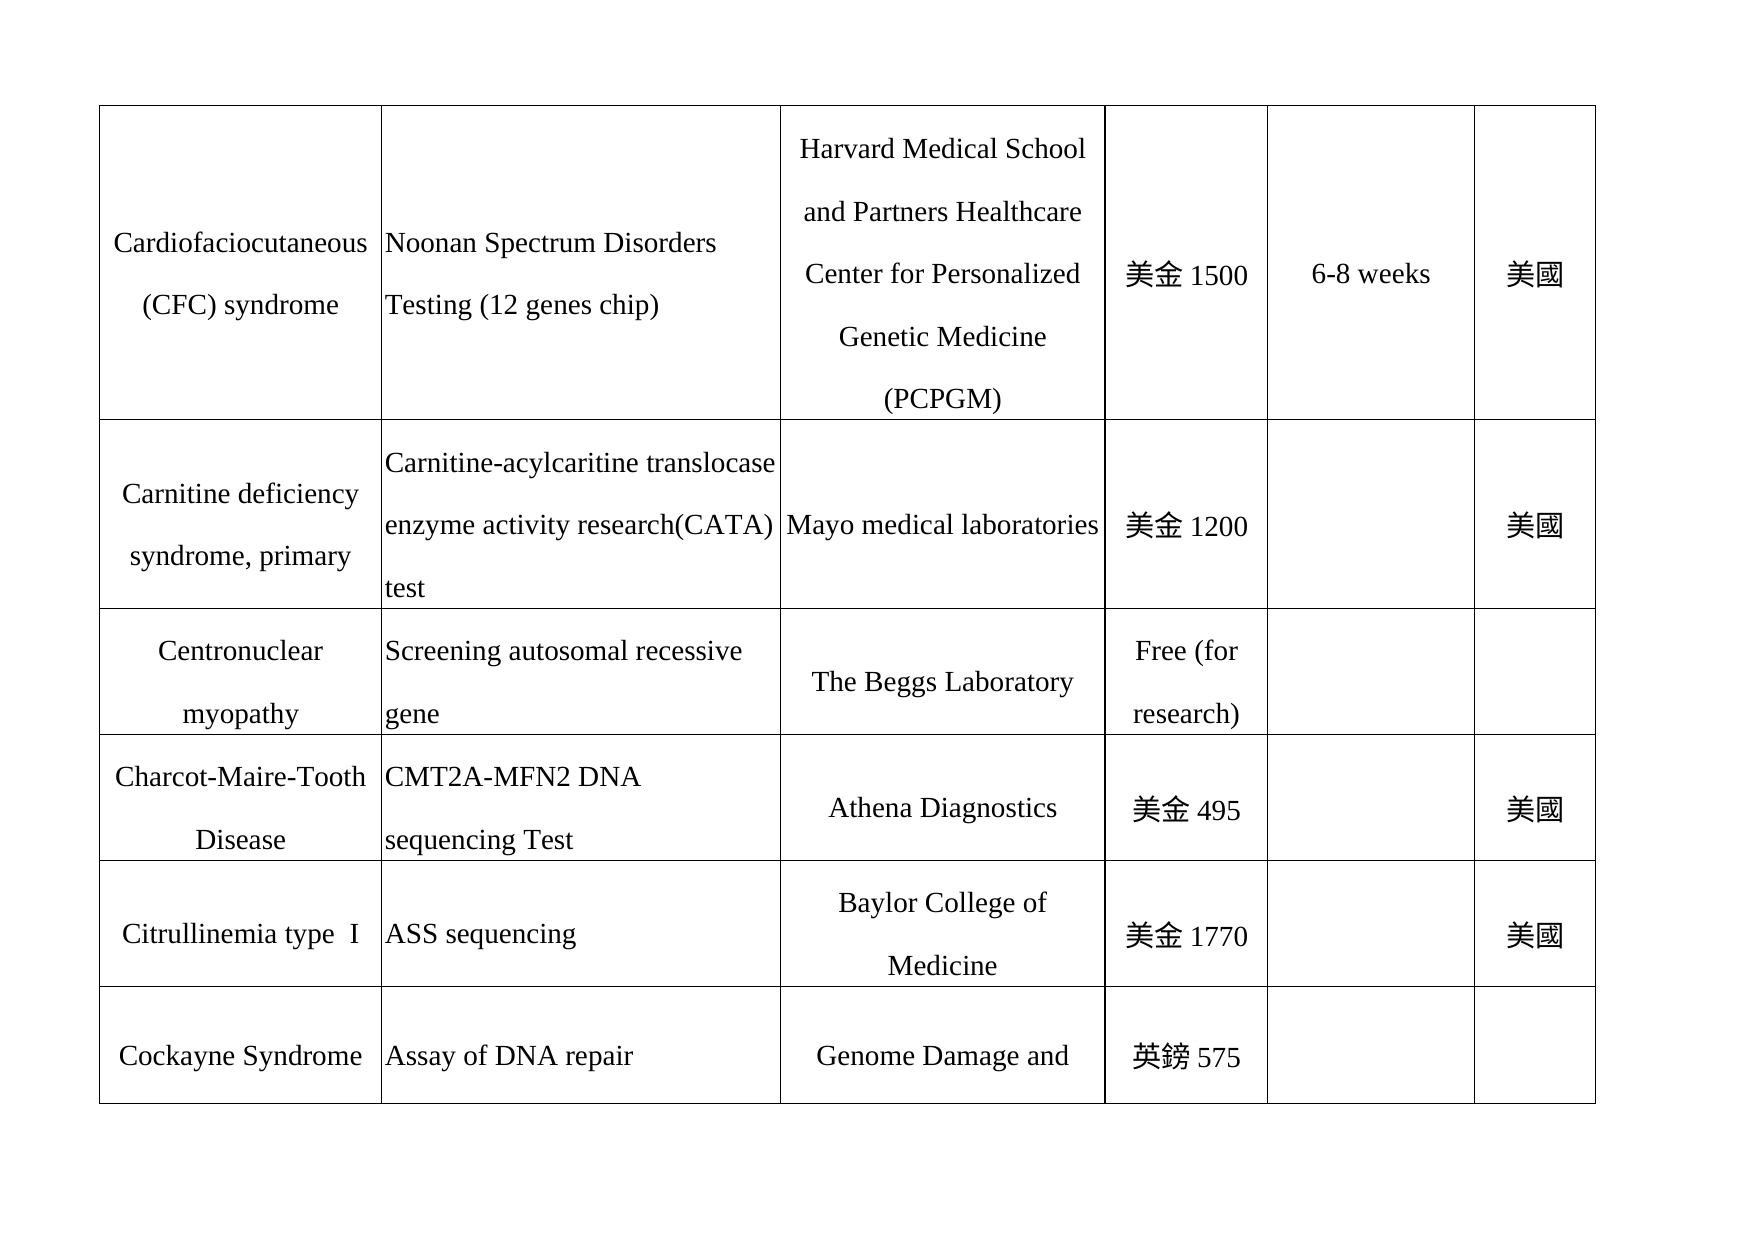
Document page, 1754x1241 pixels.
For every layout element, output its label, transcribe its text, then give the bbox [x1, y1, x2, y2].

table_cell 美國 [1475, 106, 1595, 419]
table_cell Mayo medical laboratories [781, 420, 1104, 607]
table_cell [1268, 420, 1474, 607]
table_cell 6-8 weeks [1268, 106, 1474, 419]
table_cell ASS sequencing [382, 861, 780, 986]
table_cell CMT2A-MFN2 DNA sequencing Test [382, 735, 780, 859]
table_cell 美金 1770 [1106, 861, 1267, 986]
table_cell [1268, 987, 1474, 1103]
table_cell 美金 1500 [1106, 106, 1267, 419]
table_cell Charcot-Maire-Tooth Disease [100, 735, 381, 859]
table_cell Citrullinemia type I [100, 861, 381, 986]
table_cell Carnitine-acylcaritine translocase enzyme activity research(CATA) test [382, 420, 780, 607]
table_cell 美國 [1475, 420, 1595, 607]
table_cell Centronuclear myopathy [100, 609, 381, 733]
table_cell [1475, 609, 1595, 733]
table_cell Free (for research) [1106, 609, 1267, 733]
table_cell [1268, 609, 1474, 733]
table_cell 美國 [1475, 861, 1595, 986]
table_cell Athena Diagnostics [781, 735, 1104, 859]
table_cell 美金 1200 [1106, 420, 1267, 607]
table_cell Baylor College of Medicine [781, 861, 1104, 986]
table_cell Assay of DNA repair [382, 987, 780, 1103]
table_cell [1475, 987, 1595, 1103]
table_cell Genome Damage and [781, 987, 1104, 1103]
table_cell [1268, 861, 1474, 986]
table_cell Cardiofaciocutaneous (CFC) syndrome [100, 106, 381, 419]
table_cell 美國 [1475, 735, 1595, 859]
table_cell 英鎊 575 [1106, 987, 1267, 1103]
table_cell 美金 495 [1106, 735, 1267, 859]
table_cell Carnitine deficiency syndrome, primary [100, 420, 381, 607]
table_cell The Beggs Laboratory [781, 609, 1104, 733]
table_cell [1268, 735, 1474, 859]
table_cell Harvard Medical School and Partners Healthcare Center for Personalized Genetic Medicine (PCPGM) [781, 106, 1104, 419]
table_cell Cockayne Syndrome [100, 987, 381, 1103]
table_cell Screening autosomal recessive gene [382, 609, 780, 733]
table_cell Noonan Spectrum Disorders Testing (12 genes chip) [382, 106, 780, 419]
